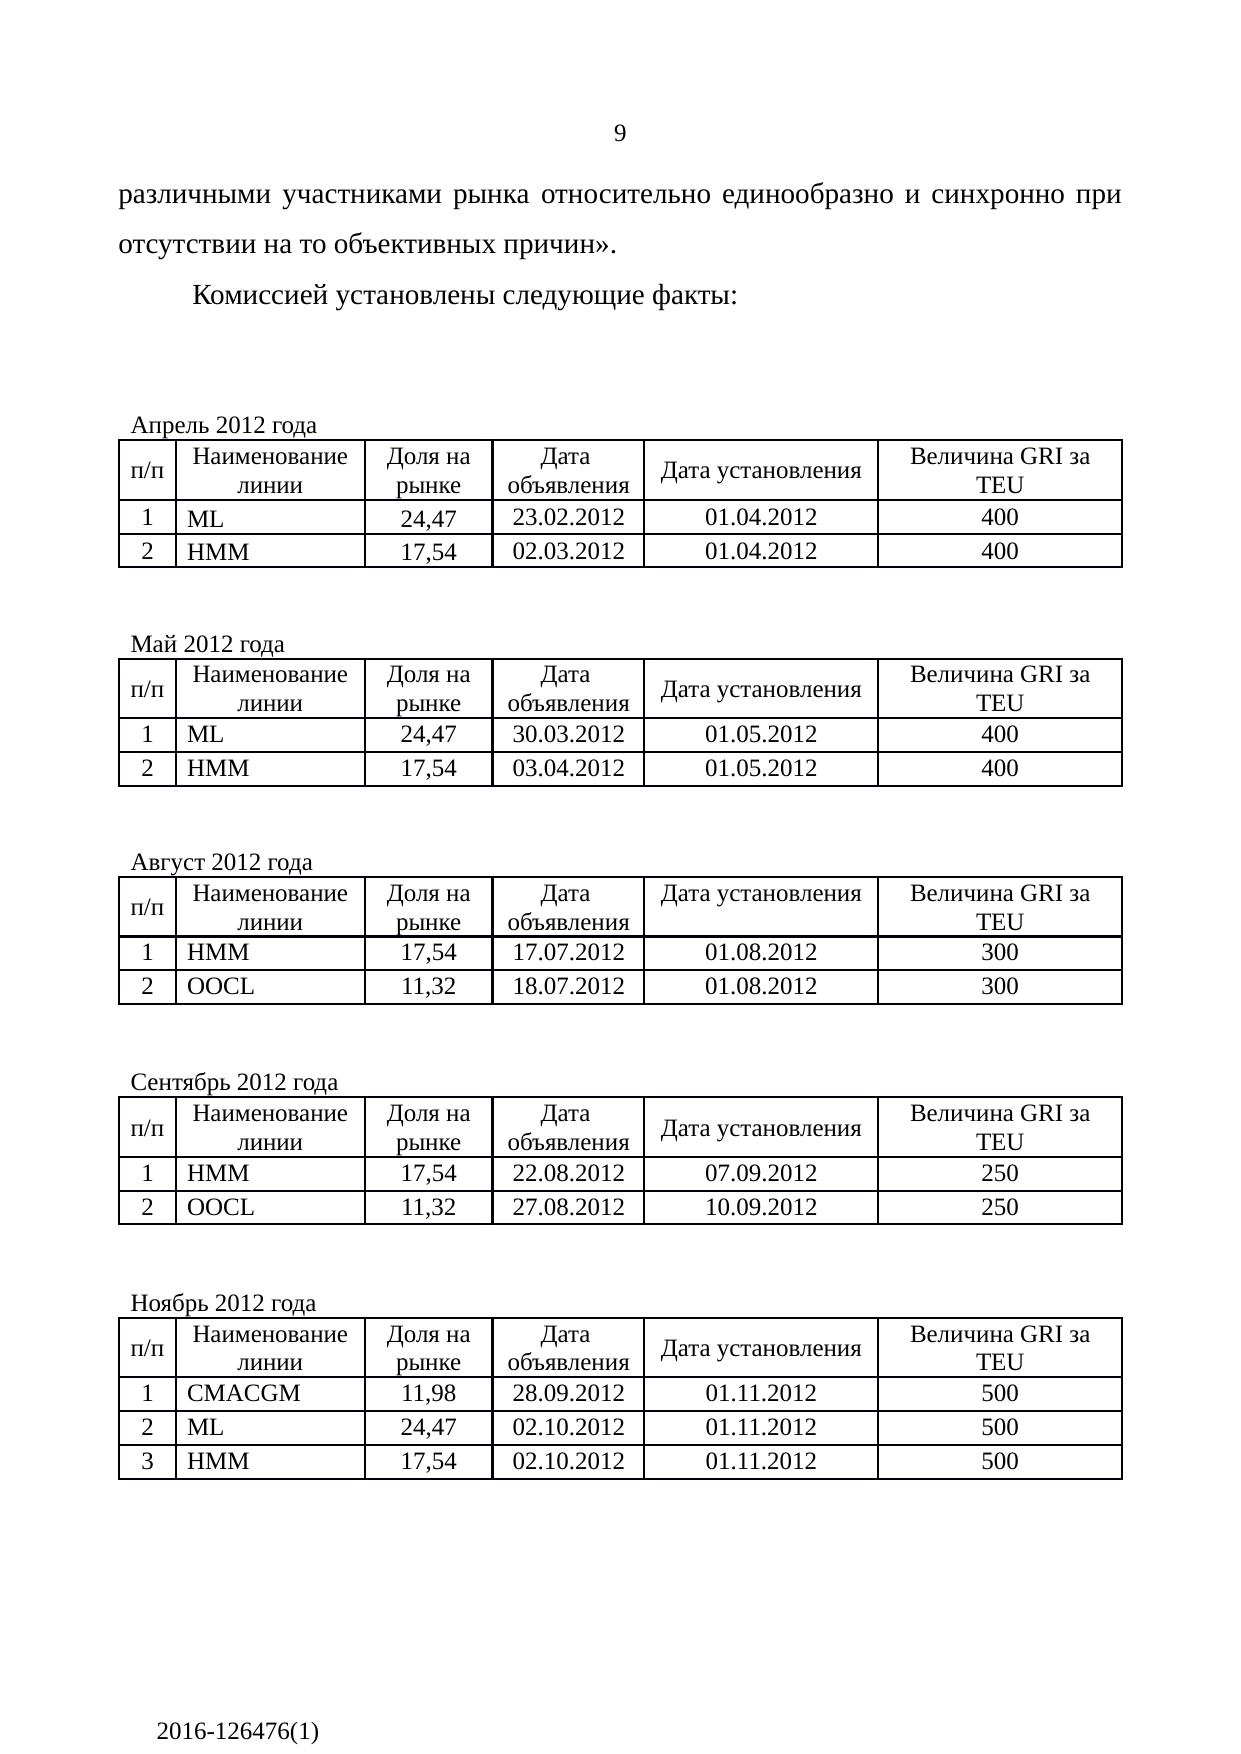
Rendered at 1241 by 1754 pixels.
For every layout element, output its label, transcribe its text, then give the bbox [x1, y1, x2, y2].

table_cell 01.04.2012 [645, 535, 877, 566]
table_cell [119, 787, 176, 818]
table_cell 2 [120, 1192, 175, 1223]
table_cell 17,54 [366, 753, 491, 784]
table_cell Доля на рынке [366, 660, 491, 717]
table_cell 01.05.2012 [645, 753, 877, 784]
table_cell [365, 787, 492, 818]
table_cell [119, 1005, 176, 1062]
table_cell [644, 1225, 878, 1283]
table_cell [644, 568, 878, 600]
table_cell Дата установления [645, 1098, 877, 1156]
table_cell 17.07.2012 [494, 938, 643, 969]
table_cell 02.10.2012 [494, 1412, 643, 1444]
table_cell 11,32 [366, 971, 491, 1003]
table_cell [365, 1225, 492, 1283]
table_cell 2 [120, 971, 175, 1003]
table_cell Дата установления [645, 660, 877, 717]
table_cell 10.09.2012 [645, 1192, 877, 1223]
table_cell [878, 1480, 1122, 1511]
table_cell Величина GRI за TEU [879, 878, 1121, 935]
table_cell 300 [879, 938, 1121, 969]
table_cell Доля на рынке [366, 1319, 491, 1376]
table_cell 500 [879, 1412, 1121, 1444]
table_cell 22.08.2012 [494, 1158, 643, 1189]
table_cell 27.08.2012 [494, 1192, 643, 1223]
table_cell HMM [177, 1158, 364, 1189]
table_cell [878, 787, 1122, 818]
table_cell [176, 568, 364, 600]
table_cell ML [177, 501, 364, 532]
table_cell Ноябрь 2012 года [119, 1283, 1122, 1317]
table_cell 01.11.2012 [645, 1412, 877, 1444]
table_cell 300 [879, 971, 1121, 1003]
table_cell 11,98 [366, 1378, 491, 1410]
table_cell 01.11.2012 [645, 1446, 877, 1477]
table_cell [493, 1005, 644, 1062]
table_cell Сентябрь 2012 года [119, 1063, 1122, 1096]
table_cell 500 [879, 1378, 1121, 1410]
table_cell 3 [120, 1446, 175, 1477]
table_cell 30.03.2012 [494, 719, 643, 751]
table_cell [365, 1005, 492, 1062]
table_cell Дата объявления [494, 441, 643, 499]
table_cell [493, 1480, 644, 1511]
table_cell [878, 1225, 1122, 1283]
table_cell 01.08.2012 [645, 971, 877, 1003]
table_cell ML [177, 719, 364, 751]
table_cell Величина GRI за TEU [879, 1319, 1121, 1376]
table_cell Величина GRI за TEU [879, 1098, 1121, 1156]
table_cell Наименование линии [177, 878, 364, 935]
table_cell [493, 568, 644, 600]
table_cell ML [177, 1412, 364, 1444]
table_cell Величина GRI за TEU [879, 441, 1121, 499]
table_cell 28.09.2012 [494, 1378, 643, 1410]
table_cell [493, 1225, 644, 1283]
table_cell 24,47 [366, 719, 491, 751]
table_cell [493, 787, 644, 818]
table_cell Доля на рынке [366, 441, 491, 499]
table_cell Дата установления [645, 441, 877, 499]
table_cell [119, 1511, 1122, 1569]
table_cell 24,47 [366, 501, 491, 532]
table_cell Август 2012 года [119, 818, 1122, 876]
table_cell HMM [177, 1446, 364, 1477]
table_cell п/п [120, 441, 175, 499]
text различными участниками рынка относительно единообразно и синхронно при отсутствии на то объективных причин». [118, 176, 1122, 260]
table_cell 01.11.2012 [645, 1378, 877, 1410]
table_cell Величина GRI за TEU [879, 660, 1121, 717]
table_cell п/п [120, 1098, 175, 1156]
table_cell 07.09.2012 [645, 1158, 877, 1189]
table_cell Наименование линии [177, 441, 364, 499]
table_cell HMM [177, 753, 364, 784]
table_cell [176, 1225, 364, 1283]
text Комиссией установлены следующие факты: [118, 277, 1122, 311]
table_cell 1 [120, 938, 175, 969]
table_cell п/п [120, 878, 175, 935]
table_cell Май 2012 года [119, 600, 1122, 657]
table_cell 23.02.2012 [494, 501, 643, 532]
table_cell 2 [120, 1412, 175, 1444]
table_cell Дата установления [645, 878, 877, 935]
table_cell 17,54 [366, 938, 491, 969]
table_cell OOCL [177, 1192, 364, 1223]
table_cell [365, 1480, 492, 1511]
table_cell Дата объявления [494, 878, 643, 935]
table_cell 400 [879, 535, 1121, 566]
table_cell 17,54 [366, 1446, 491, 1477]
table_cell 17,54 [366, 535, 491, 566]
table_cell [119, 568, 176, 600]
table_cell [878, 568, 1122, 600]
table_cell 400 [879, 719, 1121, 751]
table_cell Дата объявления [494, 1319, 643, 1376]
table_cell 1 [120, 1378, 175, 1410]
table_cell 400 [879, 753, 1121, 784]
table_cell HMM [177, 938, 364, 969]
table_cell 2 [120, 753, 175, 784]
table_cell 02.03.2012 [494, 535, 643, 566]
table_cell 2 [120, 535, 175, 566]
table_cell 11,32 [366, 1192, 491, 1223]
table_header Апрель 2012 года [119, 406, 1122, 439]
table_cell OOCL [177, 971, 364, 1003]
table_cell CMACGM [177, 1378, 364, 1410]
table_cell 250 [879, 1192, 1121, 1223]
table_cell п/п [120, 1319, 175, 1376]
table_cell [176, 787, 364, 818]
table_cell 02.10.2012 [494, 1446, 643, 1477]
table_cell 01.08.2012 [645, 938, 877, 969]
table_cell 500 [879, 1446, 1121, 1477]
table_cell Доля на рынке [366, 1098, 491, 1156]
table_cell [176, 1005, 364, 1062]
table_cell 01.04.2012 [645, 501, 877, 532]
table_cell [176, 1480, 364, 1511]
table_cell [644, 1480, 878, 1511]
table_cell [644, 787, 878, 818]
table_cell 1 [120, 719, 175, 751]
table_cell Дата объявления [494, 1098, 643, 1156]
table_cell 1 [120, 1158, 175, 1189]
table_cell 01.05.2012 [645, 719, 877, 751]
table_cell [365, 568, 492, 600]
table_cell [119, 1225, 176, 1283]
table_cell [119, 1480, 176, 1511]
table_cell 250 [879, 1158, 1121, 1189]
table_cell 17,54 [366, 1158, 491, 1189]
table_cell 1 [120, 501, 175, 532]
table_cell Наименование линии [177, 1319, 364, 1376]
table_cell Дата объявления [494, 660, 643, 717]
table_cell 24,47 [366, 1412, 491, 1444]
table_cell [644, 1005, 878, 1062]
table_cell 18.07.2012 [494, 971, 643, 1003]
table_cell п/п [120, 660, 175, 717]
table_cell 03.04.2012 [494, 753, 643, 784]
table_cell 400 [879, 501, 1121, 532]
table_cell HMM [177, 535, 364, 566]
table_cell Наименование линии [177, 1098, 364, 1156]
table_cell Доля на рынке [366, 878, 491, 935]
table_cell Наименование линии [177, 660, 364, 717]
table_cell [878, 1005, 1122, 1062]
table_cell Дата установления [645, 1319, 877, 1376]
